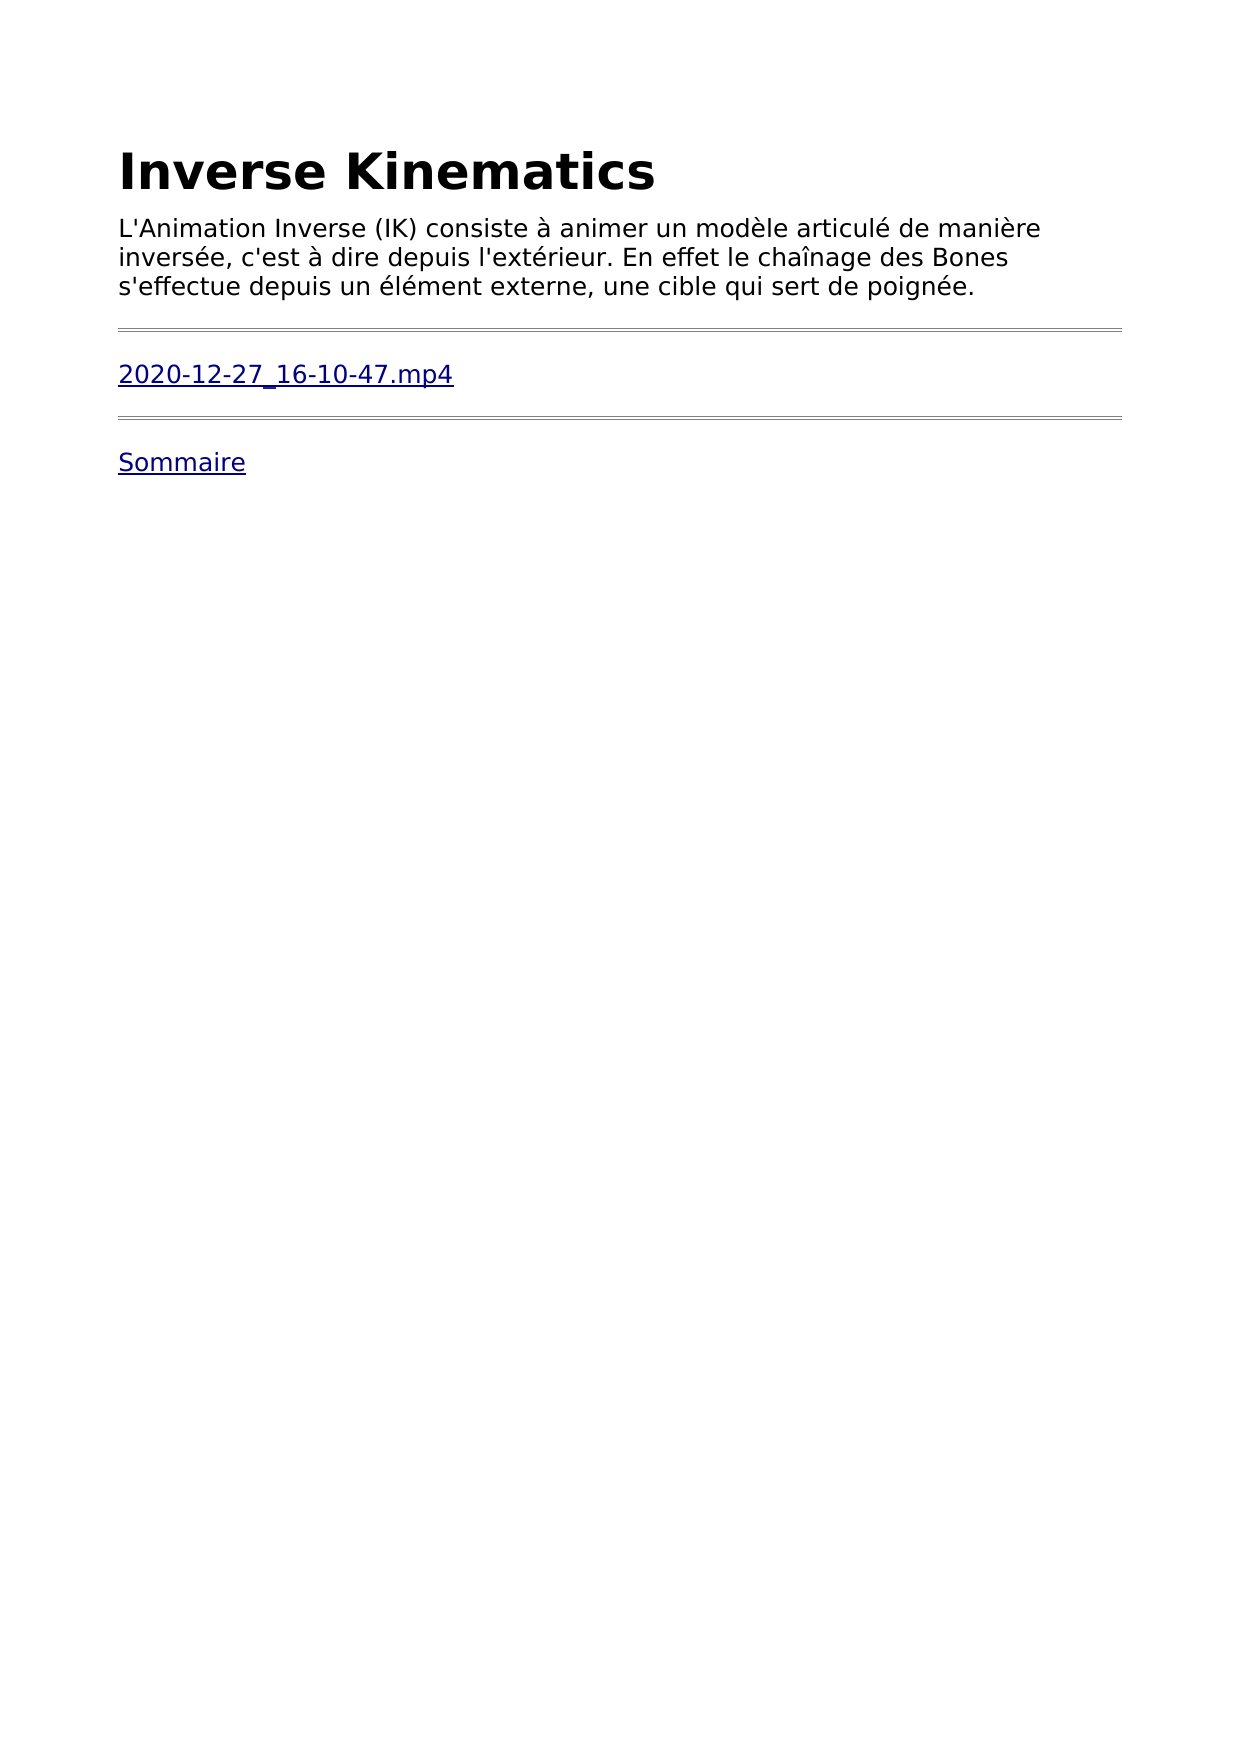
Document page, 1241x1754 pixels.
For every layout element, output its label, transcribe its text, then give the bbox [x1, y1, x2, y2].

subtitle Inverse Kinematics [118, 143, 1122, 201]
text L'Animation Inverse (IK) consiste à animer un modèle articulé de manière inversée, c'est à dire depuis l'extérieur. En effet le chaînage des Bones s'effectue depuis un élément externe, une cible qui sert de poignée. [118, 214, 1122, 301]
text 2020-12-27_16-10-47.mp4 [118, 360, 1122, 389]
text Sommaire [118, 448, 1122, 507]
